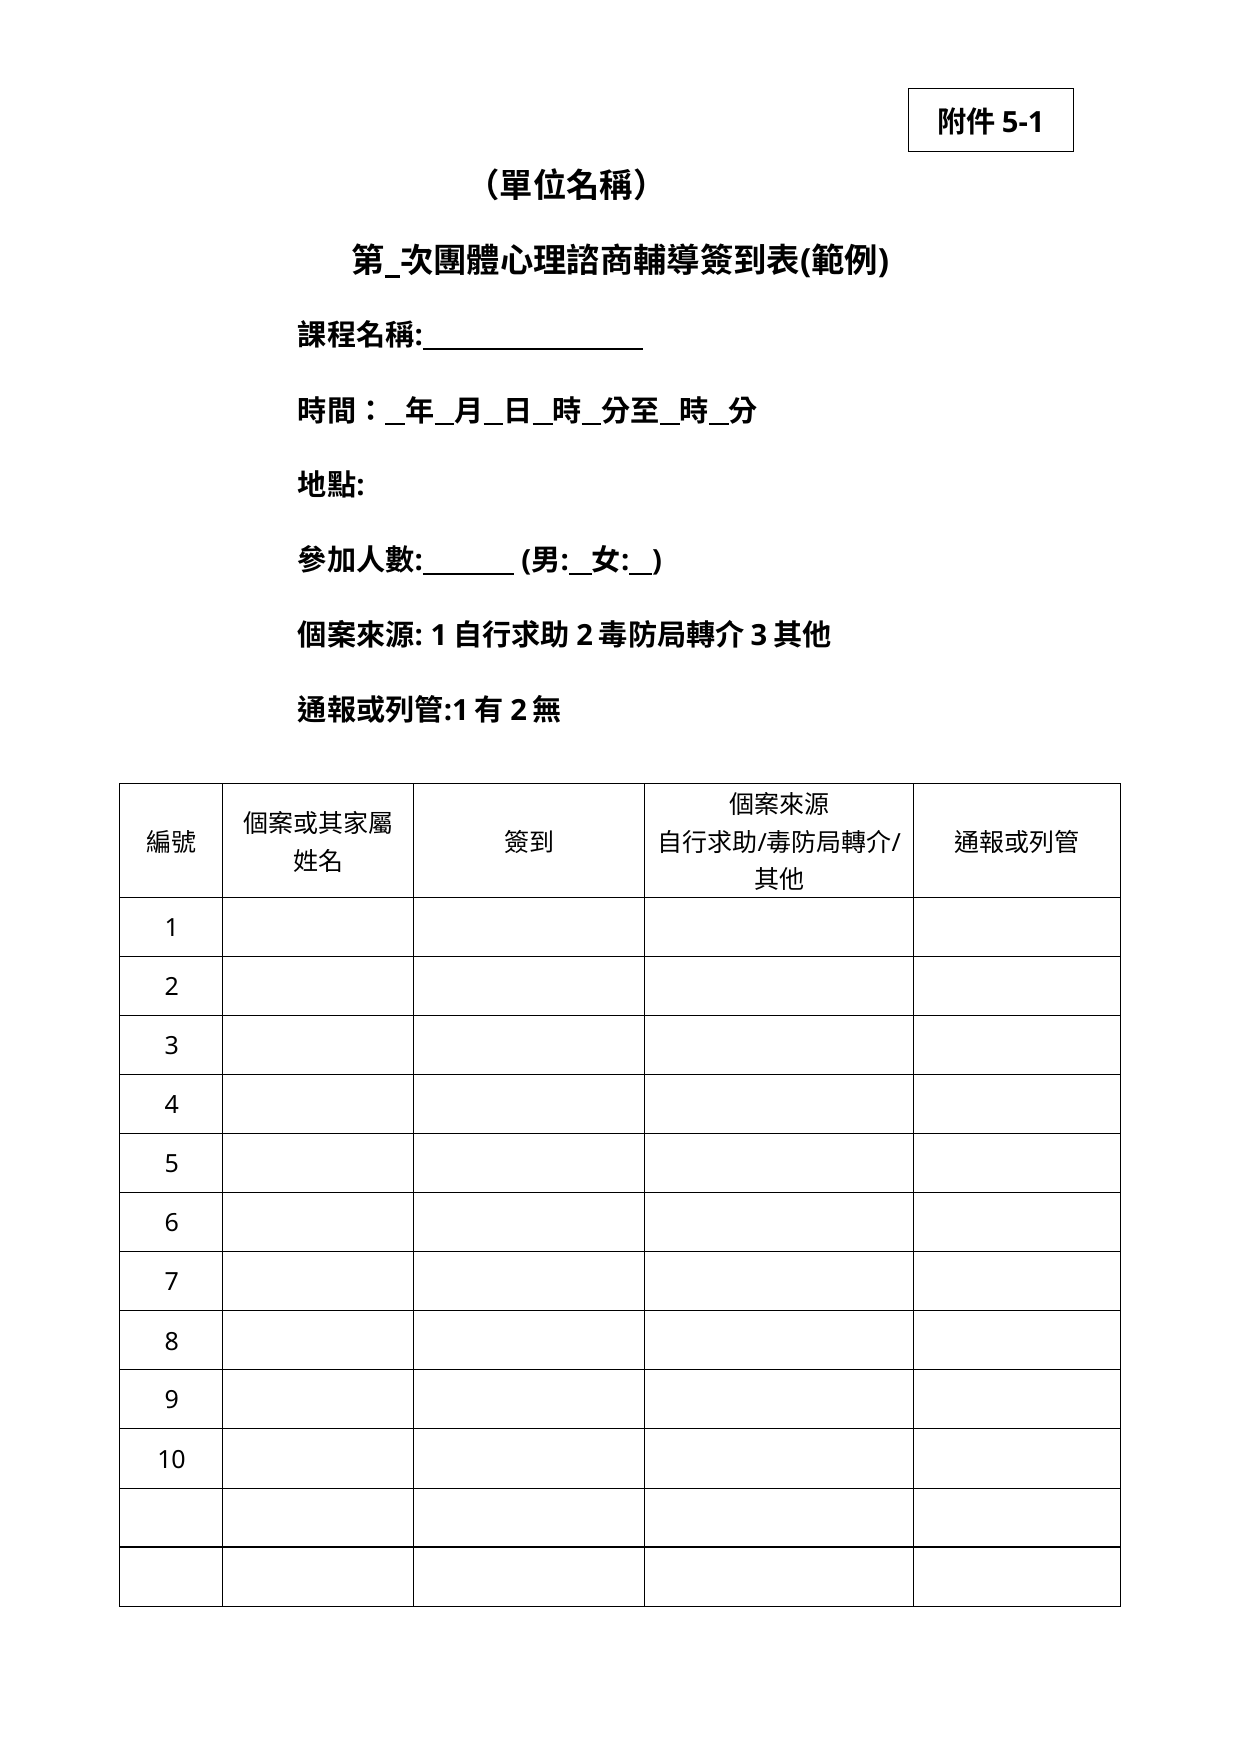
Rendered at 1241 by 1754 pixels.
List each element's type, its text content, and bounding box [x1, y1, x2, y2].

table_cell [645, 1429, 913, 1487]
table_cell [914, 1489, 1120, 1546]
table_cell [414, 1134, 644, 1192]
text （單位名稱） [148, 146, 1092, 221]
table_cell [645, 1016, 913, 1074]
table_cell 7 [120, 1252, 222, 1310]
table_cell [414, 1429, 644, 1487]
table_cell 10 [120, 1429, 222, 1487]
table_cell [414, 1193, 644, 1251]
table_cell [223, 1489, 413, 1546]
table_header 個案或其家屬姓名 [223, 784, 413, 897]
table_cell [414, 1252, 644, 1310]
table_cell [914, 1075, 1120, 1133]
table_cell [914, 1016, 1120, 1074]
table_cell [223, 1429, 413, 1487]
table_cell 4 [120, 1075, 222, 1133]
table_cell 3 [120, 1016, 222, 1074]
text 通報或列管:1有 2無 [247, 671, 1092, 746]
table_cell [645, 1193, 913, 1251]
table_cell 6 [120, 1193, 222, 1251]
table_cell [914, 1311, 1120, 1369]
table_header 附件5-1 [909, 89, 1073, 151]
table_cell [223, 1370, 413, 1428]
table_header 編號 [120, 784, 222, 897]
table_cell [645, 1489, 913, 1546]
table_cell [223, 1193, 413, 1251]
table_cell [645, 1252, 913, 1310]
table_cell [914, 957, 1120, 1015]
table_cell [120, 1489, 222, 1546]
table_cell [645, 898, 913, 956]
table_cell [120, 1548, 222, 1606]
table_header 通報或列管 [914, 784, 1120, 897]
table_cell [914, 1134, 1120, 1192]
table_cell [914, 1252, 1120, 1310]
table_cell [414, 1489, 644, 1546]
text 第 次團體心理諮商輔導簽到表(範例) [148, 221, 1092, 296]
table_cell [914, 1429, 1120, 1487]
text 地點: [248, 446, 1092, 521]
table_cell [914, 1193, 1120, 1251]
table_cell 5 [120, 1134, 222, 1192]
table_cell [223, 957, 413, 1015]
table_cell [223, 1075, 413, 1133]
table_header 個案來源 自行求助/毒防局轉介/其他 [645, 784, 913, 897]
table_header 簽到 [414, 784, 644, 897]
table_cell [414, 1548, 644, 1606]
table_cell [914, 898, 1120, 956]
table_cell [645, 1370, 913, 1428]
table_cell 8 [120, 1311, 222, 1369]
table_cell 1 [120, 898, 222, 956]
text 時間： 年 月 日 時 分至 時 分 [248, 371, 1092, 446]
text 參加人數: (男: 女: ) [248, 521, 1092, 596]
table_cell [223, 1016, 413, 1074]
table_cell [914, 1370, 1120, 1428]
table_cell [645, 957, 913, 1015]
table_cell [223, 1548, 413, 1606]
table_cell 2 [120, 957, 222, 1015]
table_cell [223, 1252, 413, 1310]
table_cell [414, 1016, 644, 1074]
table_cell 9 [120, 1370, 222, 1428]
table_cell [645, 1548, 913, 1606]
table_cell [414, 1311, 644, 1369]
table_cell [223, 1311, 413, 1369]
table_cell [414, 898, 644, 956]
table_cell [414, 1075, 644, 1133]
table_cell [223, 898, 413, 956]
table_cell [414, 957, 644, 1015]
table_cell [223, 1134, 413, 1192]
table_cell [914, 1548, 1120, 1606]
text 個案來源: 1自行求助 2毒防局轉介3其他 [248, 596, 1092, 671]
table_cell [414, 1370, 644, 1428]
text 課程名稱: [248, 296, 1092, 371]
table_cell [645, 1075, 913, 1133]
table_cell [645, 1311, 913, 1369]
table_cell [645, 1134, 913, 1192]
